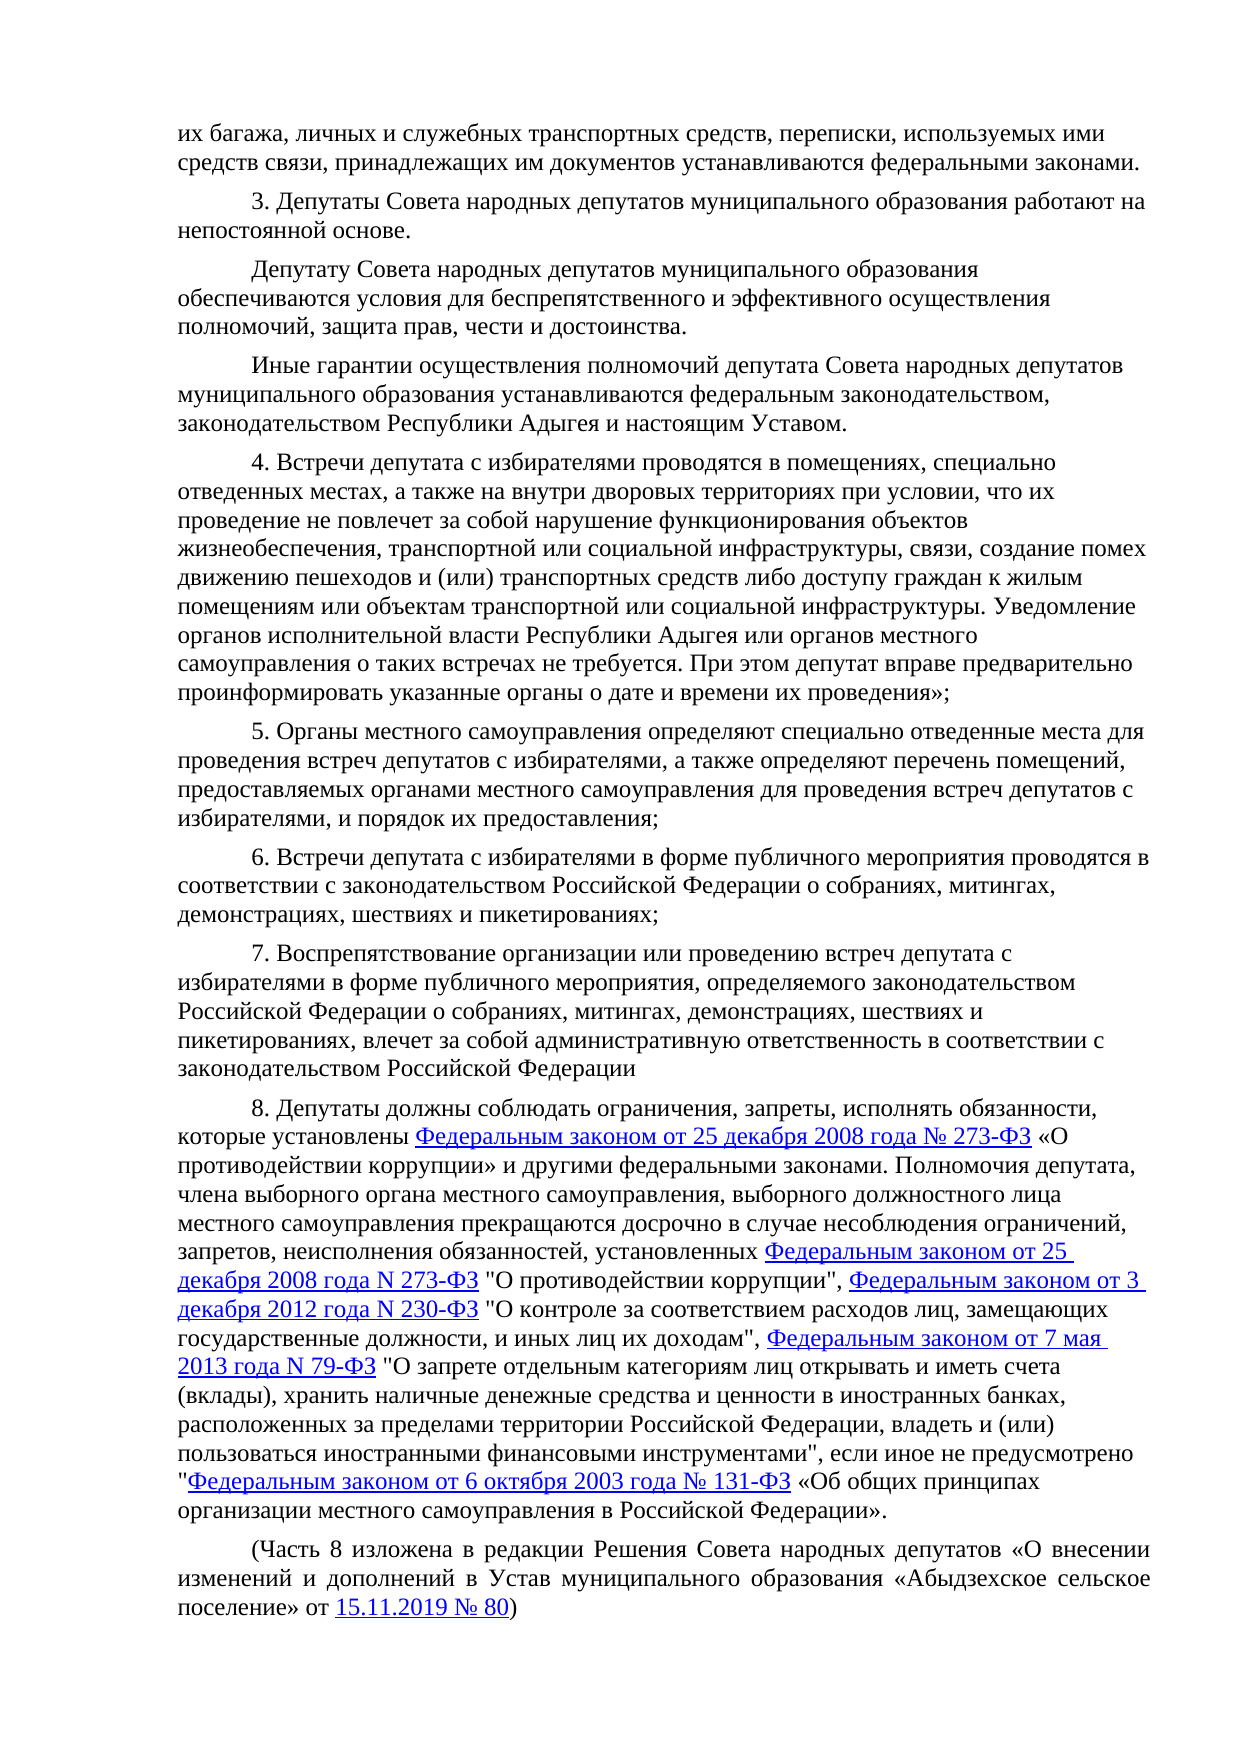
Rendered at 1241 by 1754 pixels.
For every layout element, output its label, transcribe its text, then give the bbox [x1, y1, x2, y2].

text 3. Депутаты Совета народных депутатов муниципального образования работают на непостоянной основе. [177, 186, 1152, 243]
text 4. Встречи депутата с избирателями проводятся в помещениях, специально отведенных местах, а также на внутри дворовых территориях при условии, что их проведение не повлечет за собой нарушение функционирования объектов жизнеобеспечения, транспортной или социальной инфраструктуры, связи, создание помех движению пешеходов и (или) транспортных средств либо доступу граждан к жилым помещениям или объектам транспортной или социальной инфраструктуры. Уведомление органов исполнительной власти Республики Адыгея или органов местного самоуправления о таких встречах не требуется. При этом депутат вправе предварительно проинформировать указанные органы о дате и времени их проведения»; [177, 447, 1152, 706]
text 8. Депутаты должны соблюдать ограничения, запреты, исполнять обязанности, которые установлены Федеральным законом от 25 декабря 2008 года № 273-ФЗ «О противодействии коррупции» и другими федеральными законами. Полномочия депутата, члена выборного органа местного самоуправления, выборного должностного лица местного самоуправления прекращаются досрочно в случае несоблюдения ограничений, запретов, неисполнения обязанностей, установленных Федеральным законом от 25 декабря 2008 года N 273-ФЗ "О противодействии коррупции", Федеральным законом от 3 декабря 2012 года N 230-ФЗ "О контроле за соответствием расходов лиц, замещающих государственные должности, и иных лиц их доходам", Федеральным законом от 7 мая 2013 года N 79-ФЗ "О запрете отдельным категориям лиц открывать и иметь счета (вклады), хранить наличные денежные средства и ценности в иностранных банках, расположенных за пределами территории Российской Федерации, владеть и (или) пользоваться иностранными финансовыми инструментами", если иное не предусмотрено "Федеральным законом от 6 октября 2003 года № 131-ФЗ «Об общих принципах организации местного самоуправления в Российской Федерации». [177, 1093, 1152, 1524]
text 5. Органы местного самоуправления определяют специально отведенные места для проведения встреч депутатов с избирателями, а также определяют перечень помещений, предоставляемых органами местного самоуправления для проведения встреч депутатов с избирателями, и порядок их предоставления; [177, 716, 1152, 831]
text 6. Встречи депутата с избирателями в форме публичного мероприятия проводятся в соответствии с законодательством Российской Федерации о собраниях, митингах, демонстрациях, шествиях и пикетированиях; [177, 842, 1152, 928]
text Депутату Совета народных депутатов муниципального образования обеспечиваются условия для беспрепятственного и эффективного осуществления полномочий, защита прав, чести и достоинства. [177, 254, 1152, 340]
text их багажа, личных и служебных транспортных средств, переписки, используемых ими средств связи, принадлежащих им документов устанавливаются федеральными законами. [177, 118, 1152, 176]
text (Часть 8 изложена в редакции Решения Совета народных депутатов «О внесении изменений и дополнений в Устав муниципального образования «Абыдзехское сельское поселение» от 15.11.2019 № 80) [177, 1534, 1152, 1621]
text 7. Воспрепятствование организации или проведению встреч депутата с избирателями в форме публичного мероприятия, определяемого законодательством Российской Федерации о собраниях, митингах, демонстрациях, шествиях и пикетированиях, влечет за собой административную ответственность в соответствии с законодательством Российской Федерации [177, 938, 1152, 1082]
text Иные гарантии осуществления полномочий депутата Совета народных депутатов муниципального образования устанавливаются федеральным законодательством, законодательством Республики Адыгея и настоящим Уставом. [177, 351, 1152, 437]
